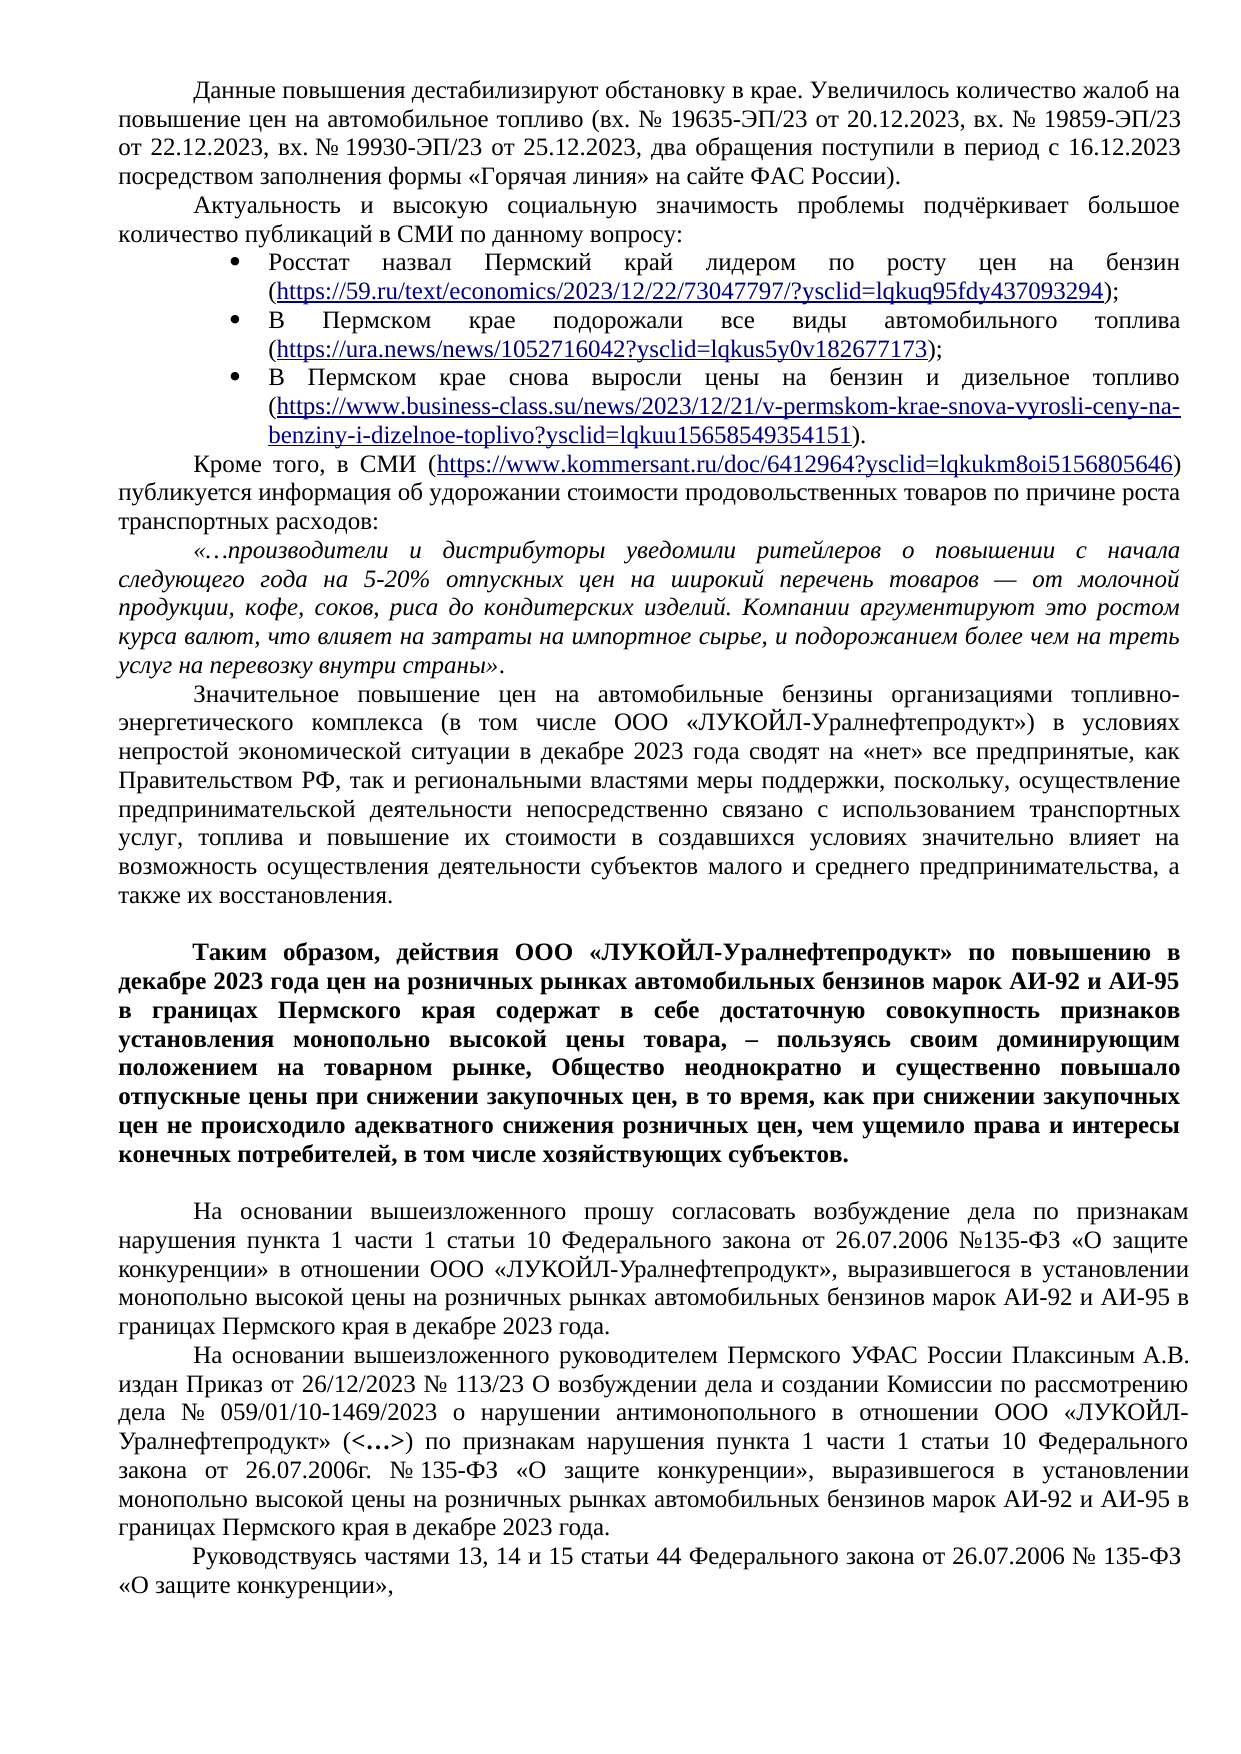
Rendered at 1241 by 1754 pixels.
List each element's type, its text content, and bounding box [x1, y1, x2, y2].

text Таким образом, действия ООО «ЛУКОЙЛ-Уралнефтепродукт» по повышению в декабре 2023 года цен на розничных рынках автомобильных бензинов марок АИ-92 и АИ-95 в границах Пермского края содержат в себе достаточную совокупность признаков установления монопольно высокой цены товара, – пользуясь своим доминирующим положением на товарном рынке, Общество неоднократно и существенно повышало отпускные цены при снижении закупочных цен, в то время, как при снижении закупочных цен не происходило адекватного снижения розничных цен, чем ущемило права и интересы конечных потребителей, в том числе хозяйствующих субъектов. [118, 937, 1181, 1167]
text На основании вышеизложенного прошу согласовать возбуждение дела по признакам нарушения пункта 1 части 1 статьи 10 Федерального закона от 26.07.2006 №135-ФЗ «О защите конкуренции» в отношении ООО «ЛУКОЙЛ-Уралнефтепродукт», выразившегося в установлении монопольно высокой цены на розничных рынках автомобильных бензинов марок АИ-92 и АИ-95 в границах Пермского края в декабре 2023 года. [118, 1196, 1190, 1340]
text Данные повышения дестабилизируют обстановку в крае. Увеличилось количество жалоб на повышение цен на автомобильное топливо (вх. № 19635-ЭП/23 от 20.12.2023, вх. № 19859-ЭП/23 от 22.12.2023, вх. № 19930-ЭП/23 от 25.12.2023, два обращения поступили в период с 16.12.2023 посредством заполнения формы «Горячая линия» на сайте ФАС России). [118, 75, 1181, 190]
text На основании вышеизложенного руководителем Пермского УФАС России Плаксиным А.В. издан Приказ от 26/12/2023 № 113/23 О возбуждении дела и создании Комиссии по рассмотрению дела № 059/01/10-1469/2023 о нарушении антимонопольного в отношении ООО «ЛУКОЙЛ-Уралнефтепродукт» (<…>) по признакам нарушения пункта 1 части 1 статьи 10 Федерального закона от 26.07.2006г. № 135-ФЗ «О защите конкуренции», выразившегося в установлении монопольно высокой цены на розничных рынках автомобильных бензинов марок АИ-92 и АИ-95 в границах Пермского края в декабре 2023 года. [118, 1340, 1190, 1541]
text Кроме того, в СМИ (https://www.kommersant.ru/doc/6412964?ysclid=lqkukm8oi5156805646) публикуется информация об удорожании стоимости продовольственных товаров по причине роста транспортных расходов: [118, 449, 1181, 535]
list Росстат назвал Пермский край лидером по росту цен на бензин (https://59.ru/text/economics/2023/12/22/73047797/?ysclid=lqkuq95fdy437093294); [231, 247, 1181, 305]
text Значительное повышение цен на автомобильные бензины организациями топливно-энергетического комплекса (в том числе ООО «ЛУКОЙЛ-Уралнефтепродукт») в условиях непростой экономической ситуации в декабре 2023 года сводят на «нет» все предпринятые, как Правительством РФ, так и региональными властями меры поддержки, поскольку, осуществление предпринимательской деятельности непосредственно связано с использованием транспортных услуг, топлива и повышение их стоимости в создавшихся условиях значительно влияет на возможность осуществления деятельности субъектов малого и среднего предпринимательства, а также их восстановления. [118, 679, 1181, 909]
text Актуальность и высокую социальную значимость проблемы подчёркивает большое количество публикаций в СМИ по данному вопросу: [118, 190, 1181, 247]
list В Пермском крае подорожали все виды автомобильного топлива (https://ura.news/news/1052716042?ysclid=lqkus5y0v182677173); [231, 305, 1181, 362]
text «…производители и дистрибуторы уведомили ритейлеров о повышении с начала следующего года на 5-20% отпускных цен на широкий перечень товаров — от молочной продукции, кофе, соков, риса до кондитерских изделий. Компании аргументируют это ростом курса валют, что влияет на затраты на импортное сырье, и подорожанием более чем на треть услуг на перевозку внутри страны». [118, 535, 1181, 679]
text Руководствуясь частями 13, 14 и 15 статьи 44 Федерального закона от 26.07.2006 № 135-ФЗ «О защите конкуренции», [118, 1541, 1181, 1599]
list ​В Пермском крае снова выросли цены на бензин и дизельное топливо (https://www.business-class.su/news/2023/12/21/v-permskom-krae-snova-vyrosli-ceny-na-benziny-i-dizelnoe-toplivo?ysclid=lqkuu15658549354151). [231, 362, 1181, 449]
